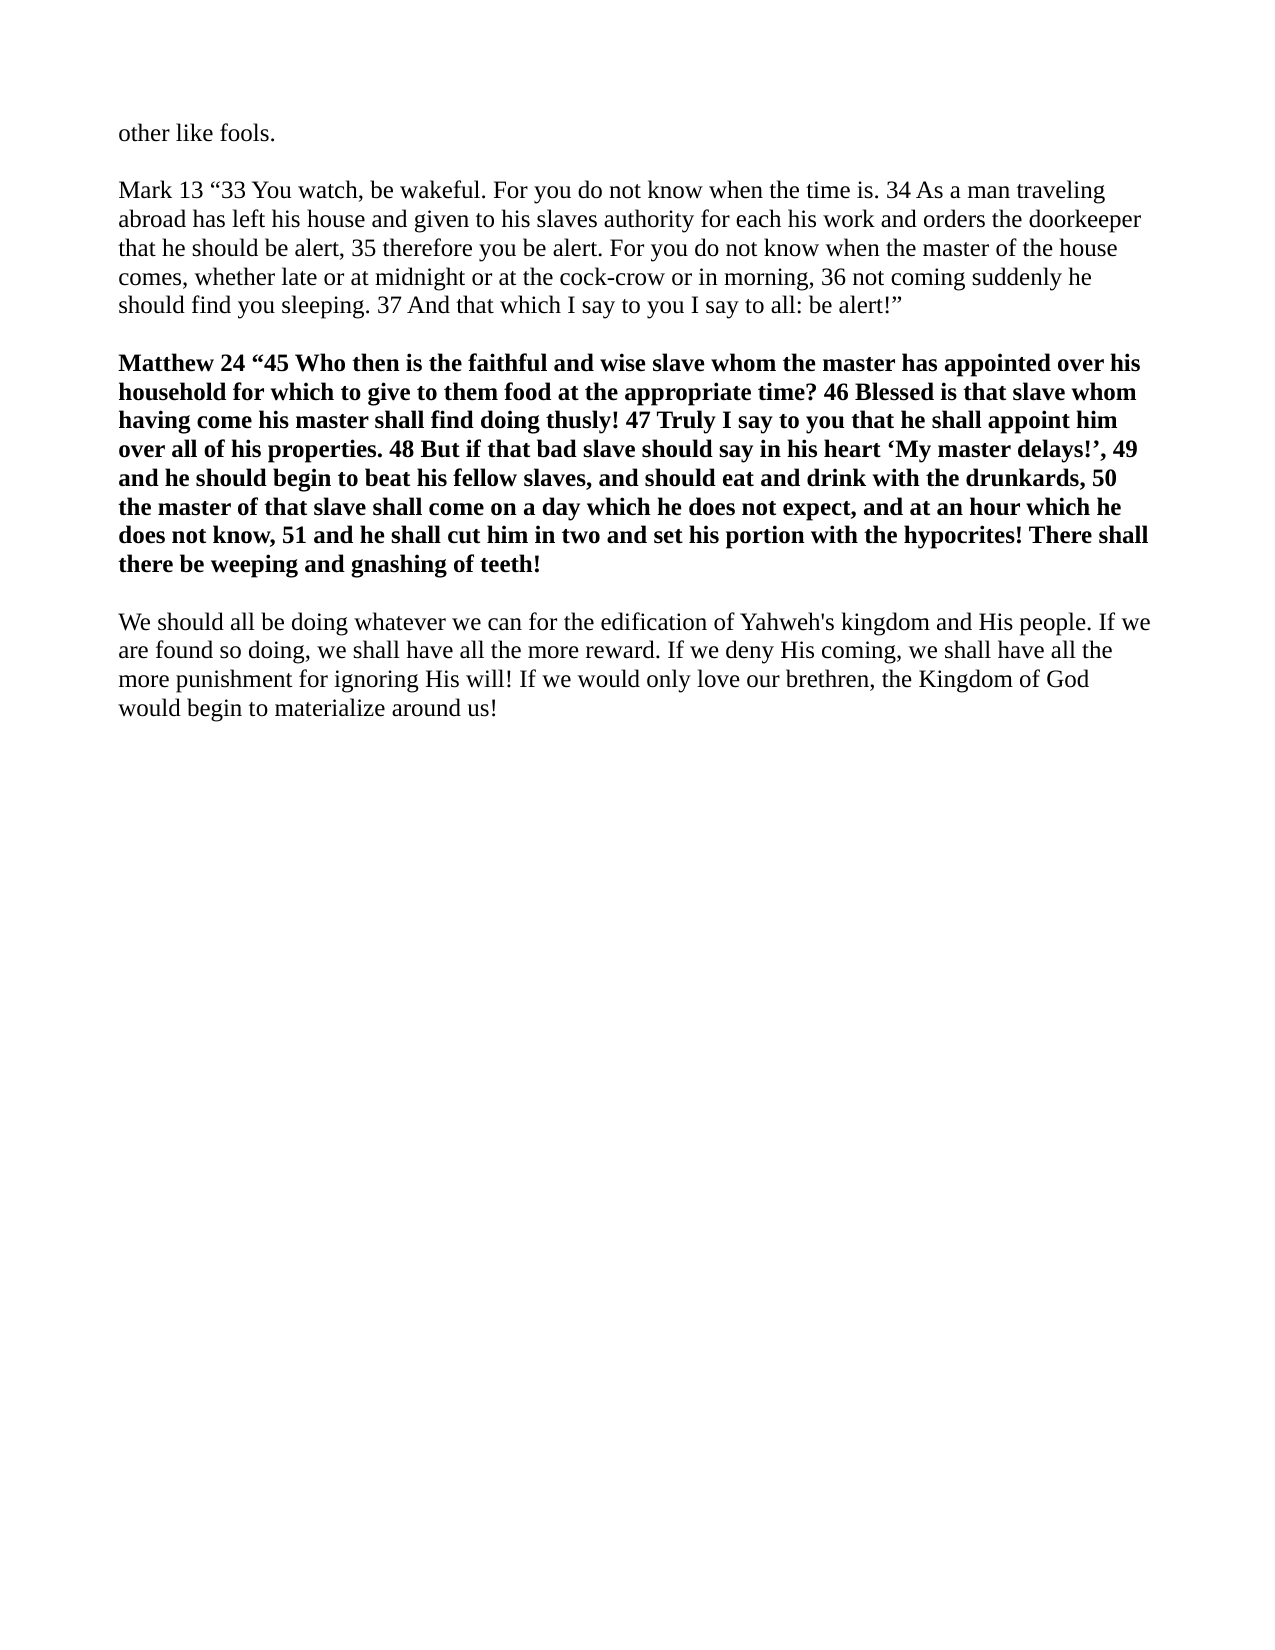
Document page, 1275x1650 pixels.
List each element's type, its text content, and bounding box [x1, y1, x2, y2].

text We should all be doing whatever we can for the edification of Yahweh's kingdom and His people. If we are found so doing, we shall have all the more reward. If we deny His coming, we shall have all the more punishment for ignoring His will! If we would only love our brethren, the Kingdom of God would begin to materialize around us! [118, 607, 1157, 722]
text other like fools. [118, 118, 1157, 147]
text Matthew 24 “45 Who then is the faithful and wise slave whom the master has appointed over his household for which to give to them food at the appropriate time? 46 Blessed is that slave whom having come his master shall find doing thusly! 47 Truly I say to you that he shall appoint him over all of his properties. 48 But if that bad slave should say in his heart ‘My master delays!’, 49 and he should begin to beat his fellow slaves, and should eat and drink with the drunkards, 50 the master of that slave shall come on a day which he does not expect, and at an hour which he does not know, 51 and he shall cut him in two and set his portion with the hypocrites! There shall there be weeping and gnashing of teeth! [118, 348, 1157, 578]
text Mark 13 “33 You watch, be wakeful. For you do not know when the time is. 34 As a man traveling abroad has left his house and given to his slaves authority for each his work and orders the doorkeeper that he should be alert, 35 therefore you be alert. For you do not know when the master of the house comes, whether late or at midnight or at the cock-crow or in morning, 36 not coming suddenly he should find you sleeping. 37 And that which I say to you I say to all: be alert!” [118, 176, 1157, 319]
